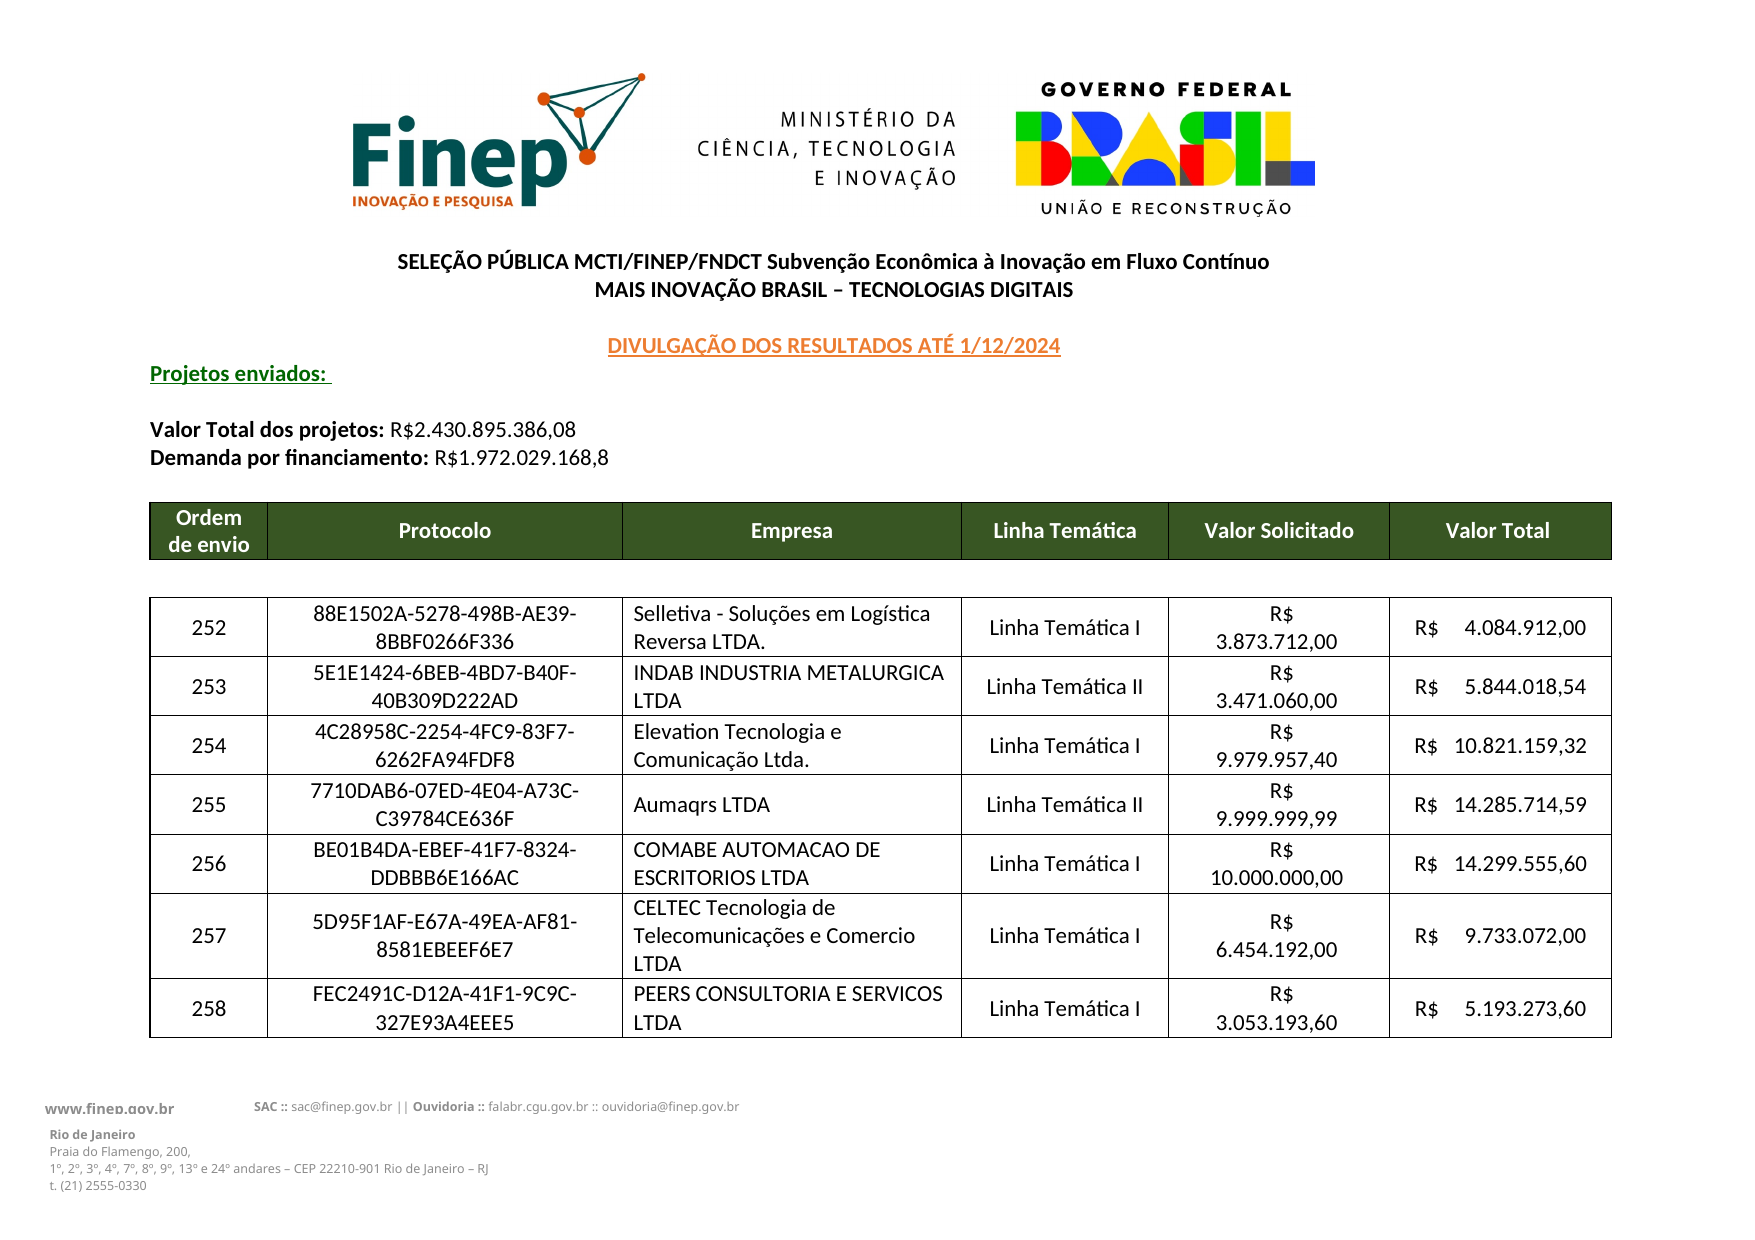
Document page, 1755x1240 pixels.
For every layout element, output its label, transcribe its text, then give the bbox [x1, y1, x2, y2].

table_cell R$ 3.873.712,00 [1169, 598, 1389, 656]
table_cell 255 [151, 775, 267, 833]
table_cell Linha Temática I [962, 979, 1168, 1037]
table_cell R$ 10.000.000,00 [1169, 835, 1389, 892]
table_cell Linha Temática II [962, 657, 1168, 715]
table_cell R$ 14.299.555,60 [1390, 835, 1611, 892]
table_cell R$ 5.844.018,54 [1390, 657, 1611, 715]
table_cell INDAB INDUSTRIA METALURGICA LTDA [623, 657, 961, 715]
table_cell 5D95F1AF-E67A-49EA-AF81-8581EBEEF6E7 [268, 894, 622, 978]
table_cell R$ 9.999.999,99 [1169, 775, 1389, 833]
table_cell BE01B4DA-EBEF-41F7-8324-DDBBB6E166AC [268, 835, 622, 892]
table_cell 7710DAB6-07ED-4E04-A73C-C39784CE636F [268, 775, 622, 833]
table_cell R$ 6.454.192,00 [1169, 894, 1389, 978]
table_cell CELTEC Tecnologia de Telecomunicações e Comercio LTDA [623, 894, 961, 978]
table_cell R$ 3.471.060,00 [1169, 657, 1389, 715]
table_cell R$ 3.053.193,60 [1169, 979, 1389, 1037]
table_cell 257 [151, 894, 267, 978]
table_cell Linha Temática I [962, 716, 1168, 774]
table_cell Linha Temática I [962, 894, 1168, 978]
table_cell Linha Temática II [962, 775, 1168, 833]
table_cell Linha Temática I [962, 598, 1168, 656]
table_cell Aumaqrs LTDA [623, 775, 961, 833]
table_cell R$ 14.285.714,59 [1390, 775, 1611, 833]
table_cell R$ 10.821.159,32 [1390, 716, 1611, 774]
table_cell PEERS CONSULTORIA E SERVICOS LTDA [623, 979, 961, 1037]
table_cell 5E1E1424-6BEB-4BD7-B40F-40B309D222AD [268, 657, 622, 715]
table_cell 253 [151, 657, 267, 715]
table_cell Linha Temática I [962, 835, 1168, 892]
table_cell Elevation Tecnologia e Comunicação Ltda. [623, 716, 961, 774]
table_cell COMABE AUTOMACAO DE ESCRITORIOS LTDA [623, 835, 961, 892]
table_cell R$ 4.084.912,00 [1390, 598, 1611, 656]
table_cell Selletiva - Soluções em Logística Reversa LTDA. [623, 598, 961, 656]
table_cell R$ 9.733.072,00 [1390, 894, 1611, 978]
table_cell 88E1502A-5278-498B-AE39-8BBF0266F336 [268, 598, 622, 656]
table_cell R$ 9.979.957,40 [1169, 716, 1389, 774]
table_cell 4C28958C-2254-4FC9-83F7-6262FA94FDF8 [268, 716, 622, 774]
table_cell R$ 5.193.273,60 [1390, 979, 1611, 1037]
table_cell 258 [151, 979, 267, 1037]
table_cell 256 [151, 835, 267, 892]
table_cell 252 [151, 598, 267, 656]
table_cell FEC2491C-D12A-41F1-9C9C-327E93A4EEE5 [268, 979, 622, 1037]
table_cell 254 [151, 716, 267, 774]
